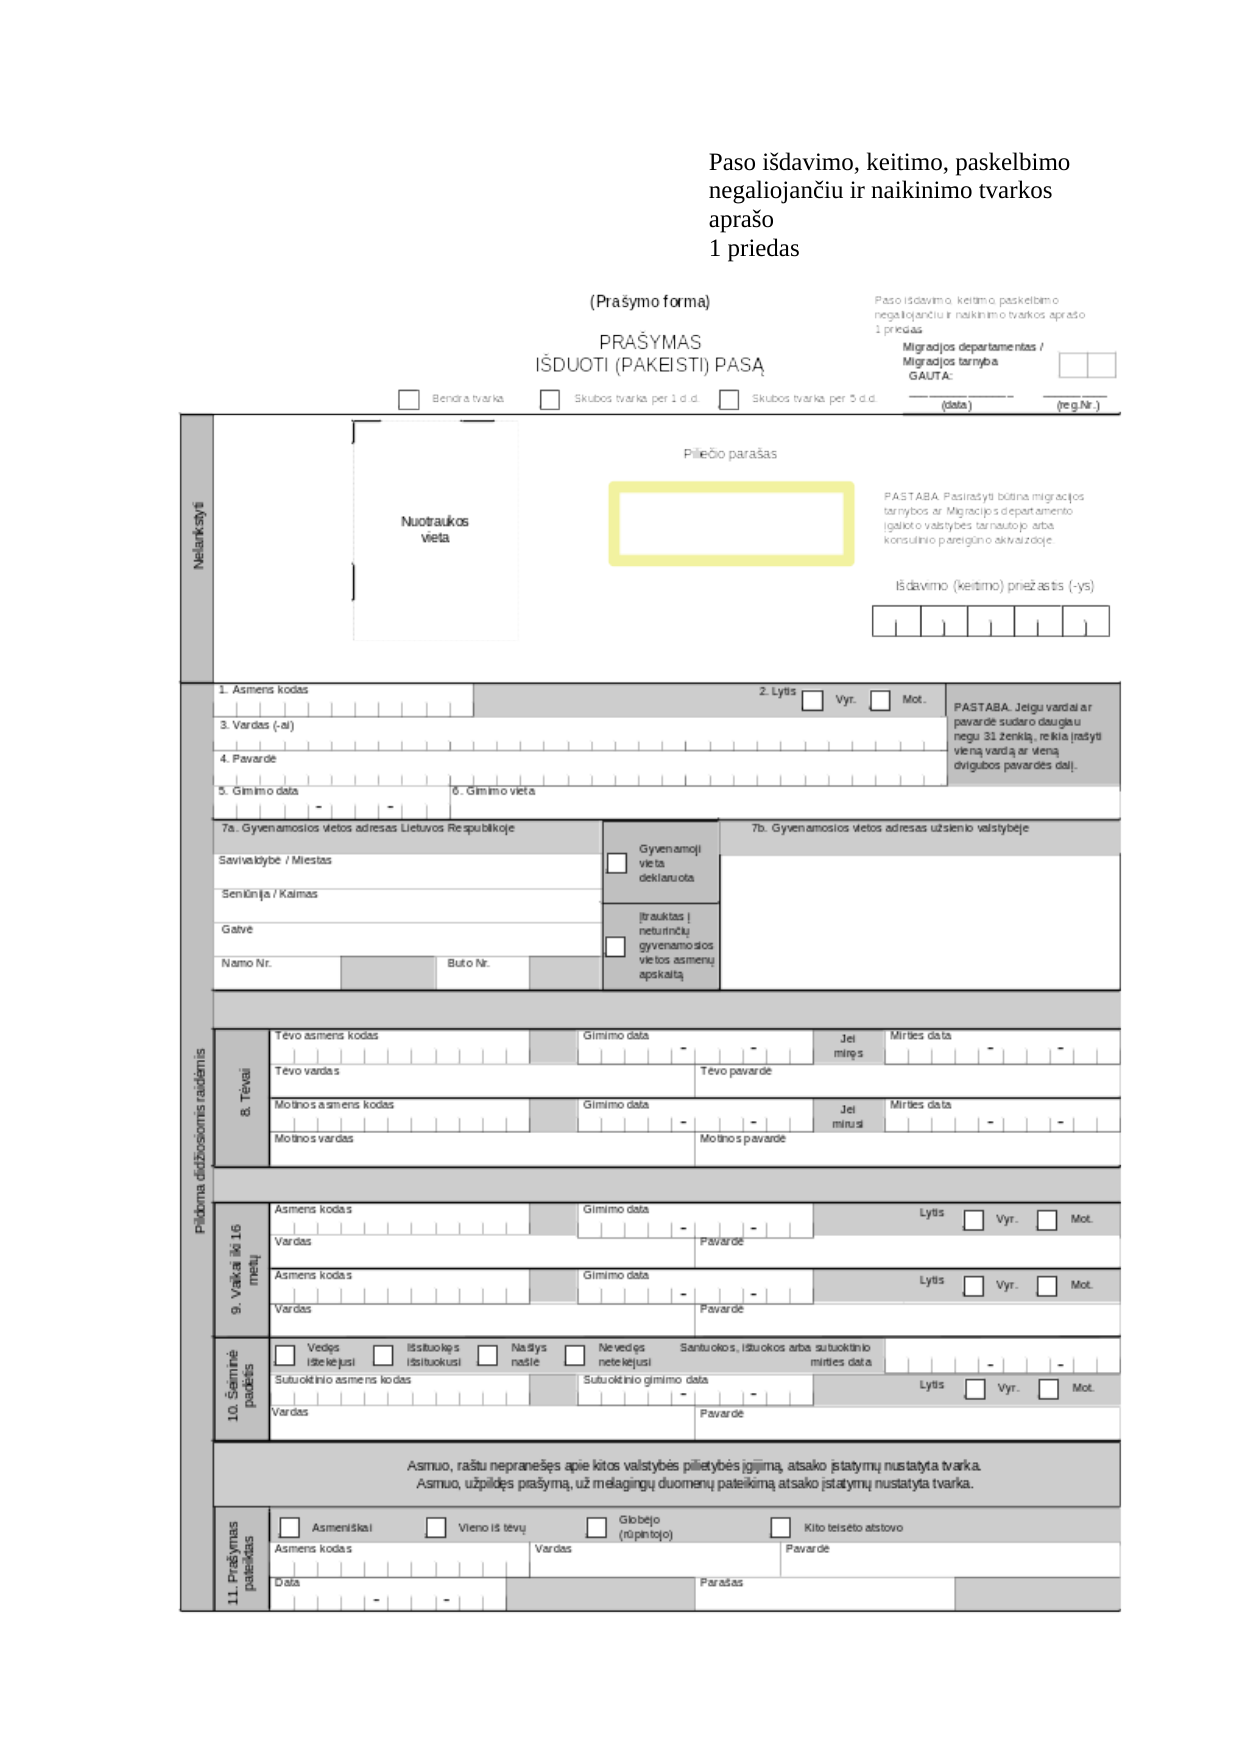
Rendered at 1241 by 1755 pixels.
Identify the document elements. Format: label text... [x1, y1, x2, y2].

text Paso išdavimo, keitimo, paskelbimo [177, 147, 1181, 176]
text 1 priedas [177, 233, 1181, 262]
text aprašo [177, 204, 1181, 233]
text negaliojančiu ir naikinimo tvarkos [177, 176, 1181, 204]
